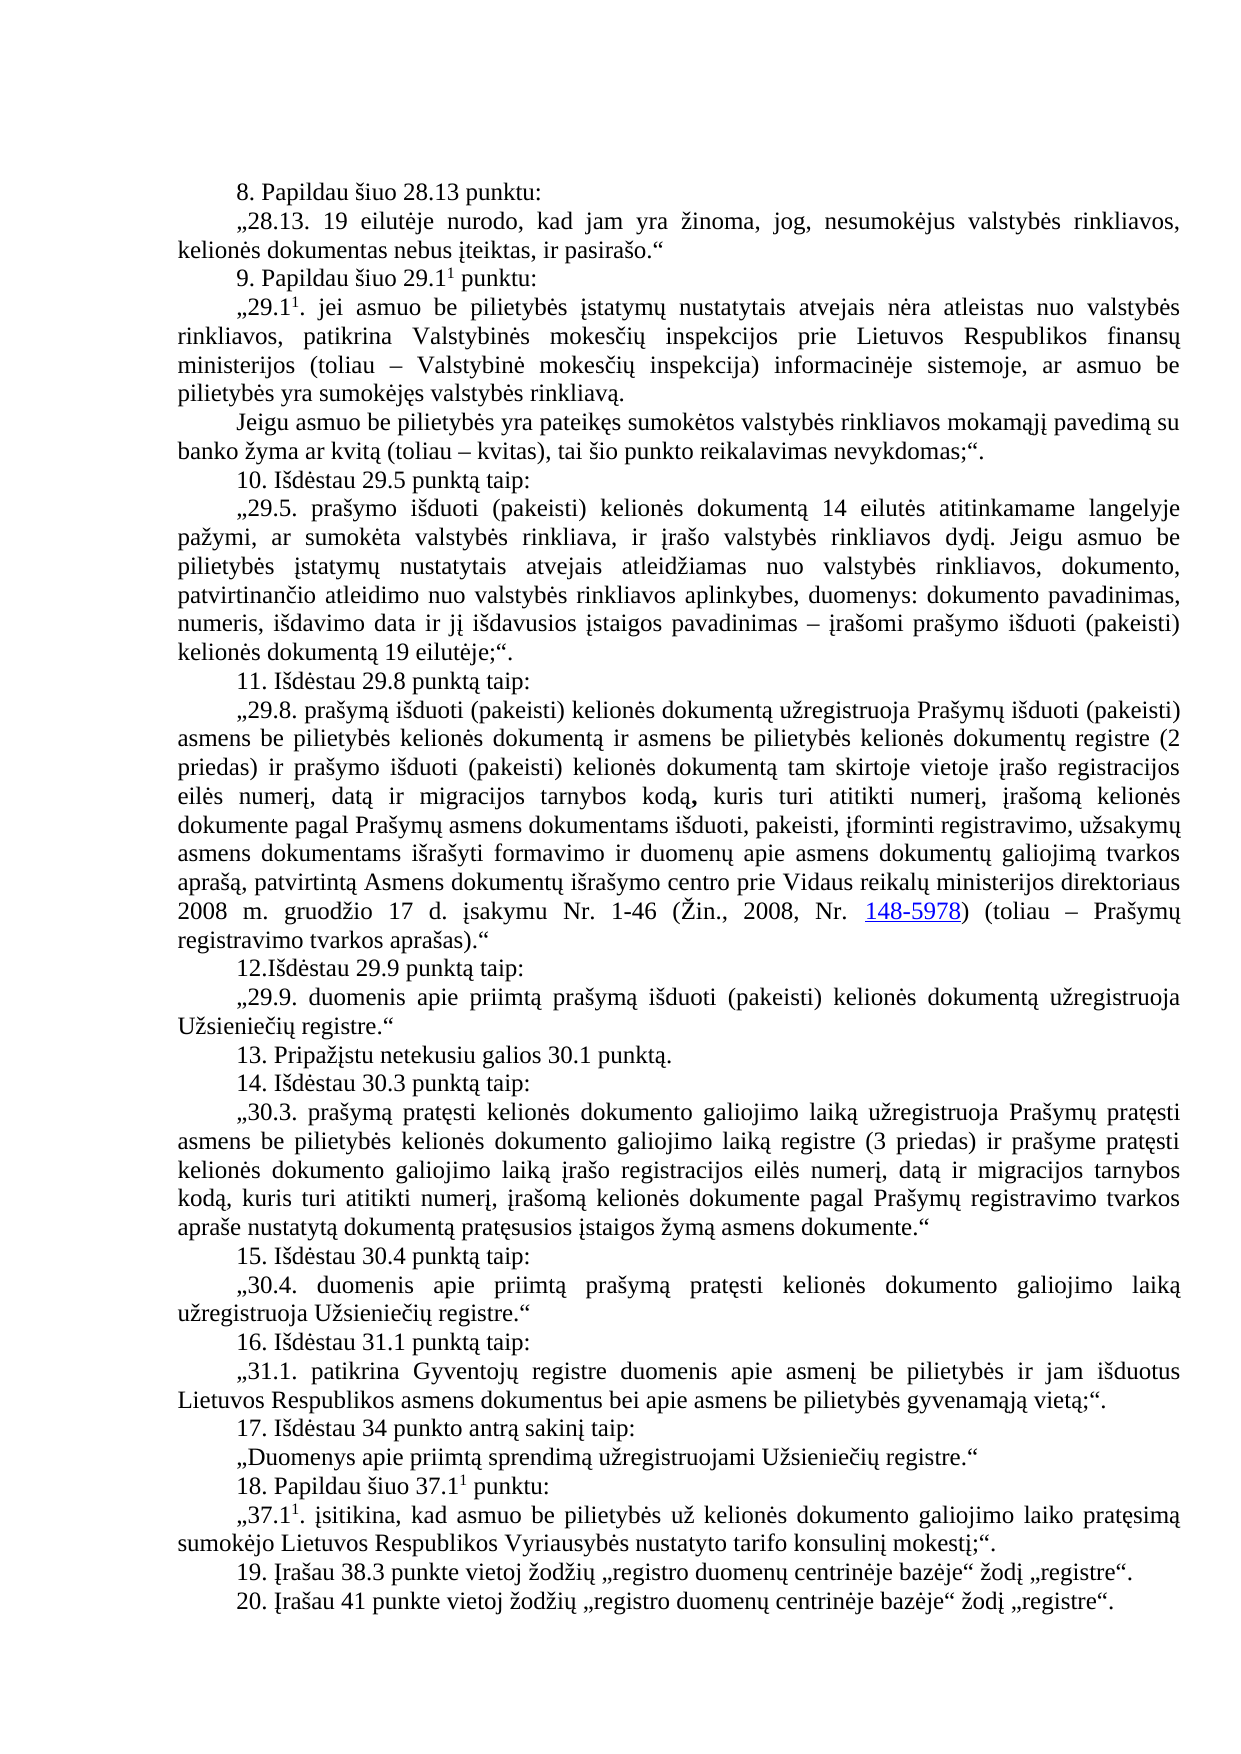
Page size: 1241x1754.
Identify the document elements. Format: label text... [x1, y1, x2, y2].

text 17. Išdėstau 34 punkto antrą sakinį taip: [177, 1413, 1181, 1442]
text „31.1. patikrina Gyventojų registre duomenis apie asmenį be pilietybės ir jam išduotus Lietuvos Respublikos asmens dokumentus bei apie asmens be pilietybės gyvenamąją vietą;“. [177, 1356, 1181, 1413]
text 15. Išdėstau 30.4 punktą taip: [177, 1241, 1181, 1270]
text 11. Išdėstau 29.8 punktą taip: [177, 666, 1181, 695]
text 20. Įrašau 41 punkte vietoj žodžių „registro duomenų centrinėje bazėje“ žodį „registre“. [177, 1586, 1181, 1615]
text 8. Papildau šiuo 28.13 punktu: [177, 177, 1181, 206]
text „29.5. prašymo išduoti (pakeisti) kelionės dokumentą 14 eilutės atitinkamame langelyje pažymi, ar sumokėta valstybės rinkliava, ir įrašo valstybės rinkliavos dydį. Jeigu asmuo be pilietybės įstatymų nustatytais atvejais atleidžiamas nuo valstybės rinkliavos, dokumento, patvirtinančio atleidimo nuo valstybės rinkliavos aplinkybes, duomenys: dokumento pavadinimas, numeris, išdavimo data ir jį išdavusios įstaigos pavadinimas – įrašomi prašymo išduoti (pakeisti) kelionės dokumentą 19 eilutėje;“. [177, 493, 1181, 666]
text 9. Papildau šiuo 29.11 punktu: [177, 263, 1181, 292]
text „29.9. duomenis apie priimtą prašymą išduoti (pakeisti) kelionės dokumentą užregistruoja Užsieniečių registre.“ [177, 982, 1181, 1040]
text „29.11. jei asmuo be pilietybės įstatymų nustatytais atvejais nėra atleistas nuo valstybės rinkliavos, patikrina Valstybinės mokesčių inspekcijos prie Lietuvos Respublikos finansų ministerijos (toliau – Valstybinė mokesčių inspekcija) informacinėje sistemoje, ar asmuo be pilietybės yra sumokėjęs valstybės rinkliavą. [177, 292, 1181, 407]
text 13. Pripažįstu netekusiu galios 30.1 punktą. [177, 1040, 1181, 1068]
text „29.8. prašymą išduoti (pakeisti) kelionės dokumentą užregistruoja Prašymų išduoti (pakeisti) asmens be pilietybės kelionės dokumentą ir asmens be pilietybės kelionės dokumentų registre (2 priedas) ir prašymo išduoti (pakeisti) kelionės dokumentą tam skirtoje vietoje įrašo registracijos eilės numerį, datą ir migracijos tarnybos kodą, kuris turi atitikti numerį, įrašomą kelionės dokumente pagal Prašymų asmens dokumentams išduoti, pakeisti, įforminti registravimo, užsakymų asmens dokumentams išrašyti formavimo ir duomenų apie asmens dokumentų galiojimą tvarkos aprašą, patvirtintą Asmens dokumentų išrašymo centro prie Vidaus reikalų ministerijos direktoriaus 2008 m. gruodžio 17 d. įsakymu Nr. 1-46 (Žin., 2008, Nr. 148-5978) (toliau – Prašymų registravimo tvarkos aprašas).“ [177, 695, 1181, 953]
text „37.11. įsitikina, kad asmuo be pilietybės už kelionės dokumento galiojimo laiko pratęsimą sumokėjo Lietuvos Respublikos Vyriausybės nustatyto tarifo konsulinį mokestį;“. [177, 1500, 1181, 1557]
text „Duomenys apie priimtą sprendimą užregistruojami Užsieniečių registre.“ [177, 1442, 1181, 1471]
text Jeigu asmuo be pilietybės yra pateikęs sumokėtos valstybės rinkliavos mokamąjį pavedimą su banko žyma ar kvitą (toliau – kvitas), tai šio punkto reikalavimas nevykdomas;“. [177, 407, 1181, 465]
text 14. Išdėstau 30.3 punktą taip: [177, 1068, 1181, 1097]
text 12.Išdėstau 29.9 punktą taip: [177, 953, 1181, 982]
text 18. Papildau šiuo 37.11 punktu: [177, 1471, 1181, 1500]
text 16. Išdėstau 31.1 punktą taip: [177, 1327, 1181, 1356]
text 19. Įrašau 38.3 punkte vietoj žodžių „registro duomenų centrinėje bazėje“ žodį „registre“. [177, 1557, 1181, 1586]
text „28.13. 19 eilutėje nurodo, kad jam yra žinoma, jog, nesumokėjus valstybės rinkliavos, kelionės dokumentas nebus įteiktas, ir pasirašo.“ [177, 206, 1181, 263]
text 10. Išdėstau 29.5 punktą taip: [177, 465, 1181, 493]
text „30.4. duomenis apie priimtą prašymą pratęsti kelionės dokumento galiojimo laiką užregistruoja Užsieniečių registre.“ [177, 1270, 1181, 1327]
text „30.3. prašymą pratęsti kelionės dokumento galiojimo laiką užregistruoja Prašymų pratęsti asmens be pilietybės kelionės dokumento galiojimo laiką registre (3 priedas) ir prašyme pratęsti kelionės dokumento galiojimo laiką įrašo registracijos eilės numerį, datą ir migracijos tarnybos kodą, kuris turi atitikti numerį, įrašomą kelionės dokumente pagal Prašymų registravimo tvarkos apraše nustatytą dokumentą pratęsusios įstaigos žymą asmens dokumente.“ [177, 1097, 1181, 1241]
